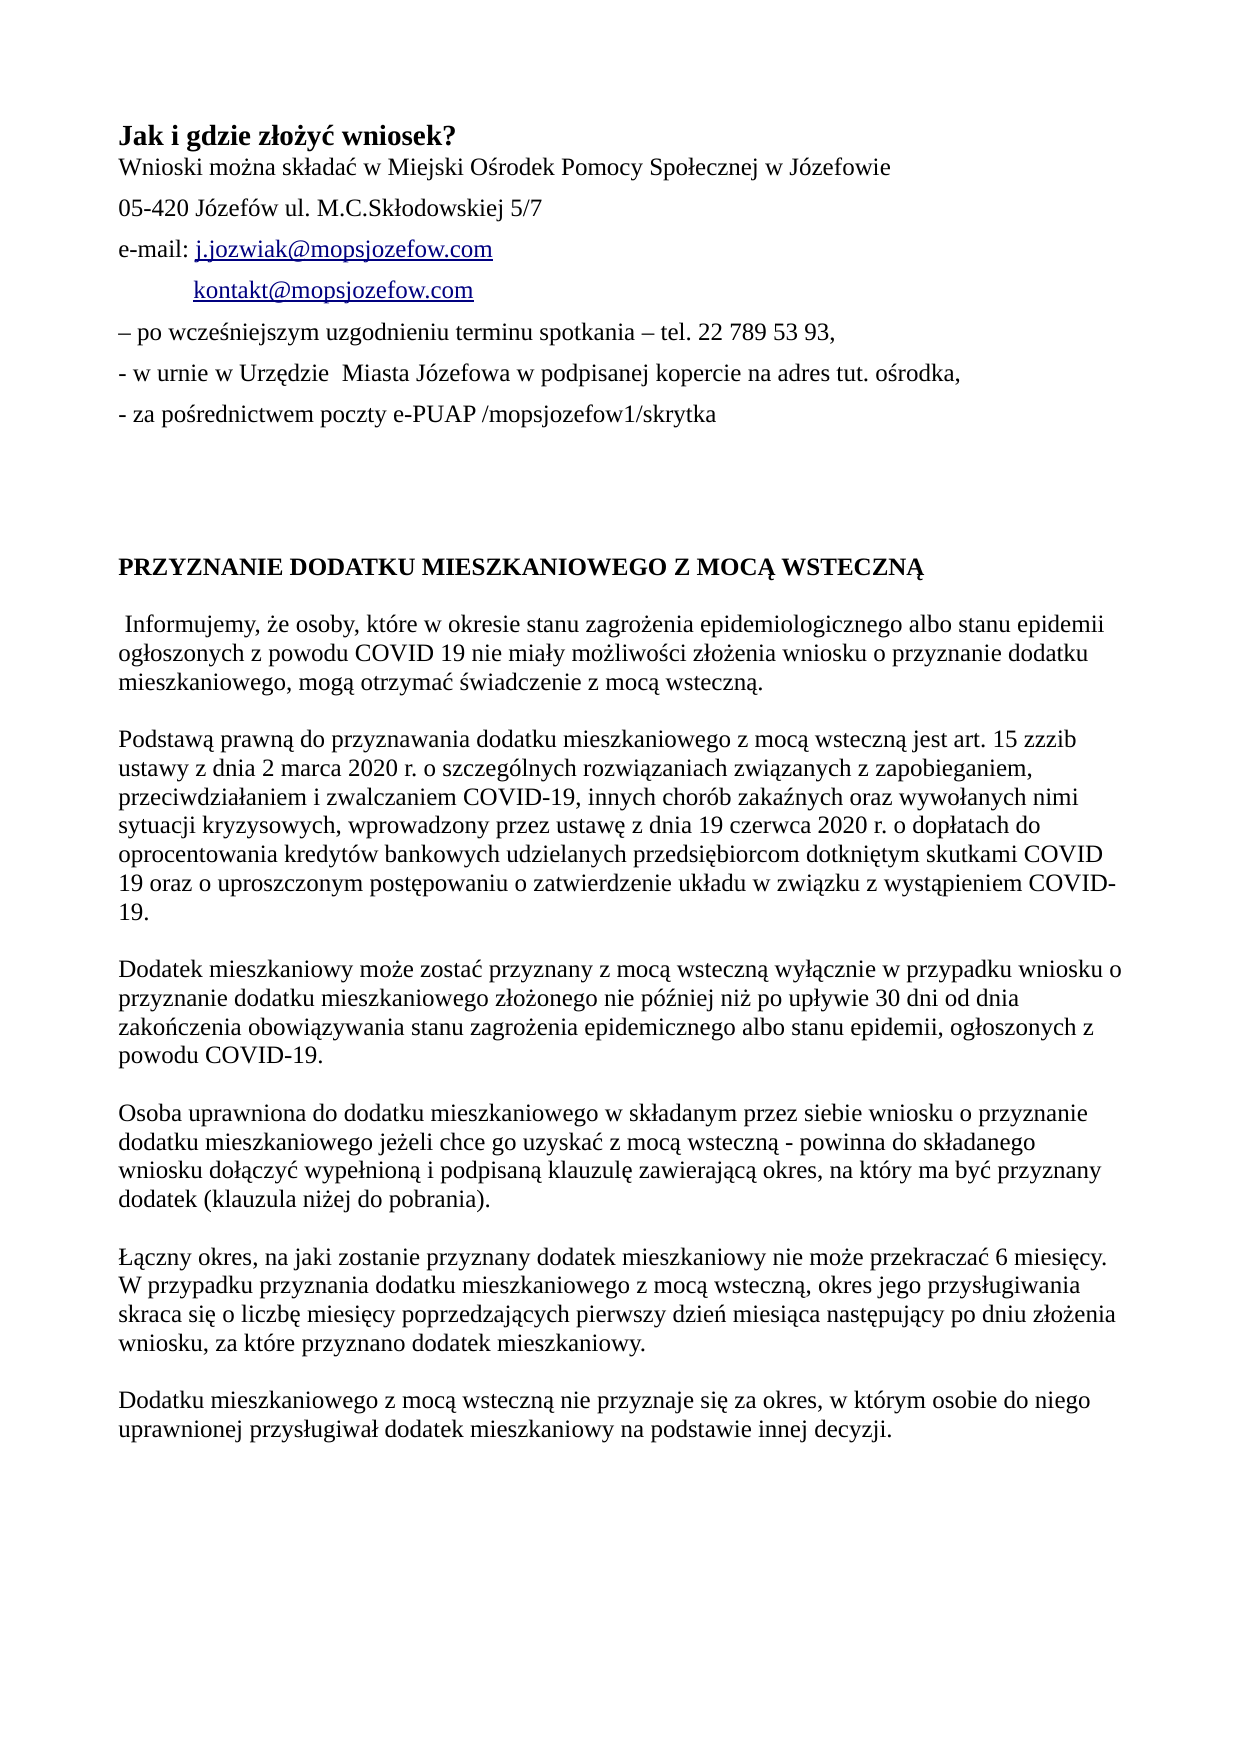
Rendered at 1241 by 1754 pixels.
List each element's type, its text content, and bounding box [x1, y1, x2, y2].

text Osoba uprawniona do dodatku mieszkaniowego w składanym przez siebie wniosku o przyznanie dodatku mieszkaniowego jeżeli chce go uzyskać z mocą wsteczną - powinna do składanego wniosku dołączyć wypełnioną i podpisaną klauzulę zawierającą okres, na który ma być przyznany dodatek (klauzula niżej do pobrania). [118, 1098, 1122, 1213]
text Dodatku mieszkaniowego z mocą wsteczną nie przyznaje się za okres, w którym osobie do niego uprawnionej przysługiwał dodatek mieszkaniowy na podstawie innej decyzji. [118, 1385, 1122, 1443]
subtitle Jak i gdzie złożyć wniosek? [118, 118, 1122, 152]
text Łączny okres, na jaki zostanie przyznany dodatek mieszkaniowy nie może przekraczać 6 miesięcy. W przypadku przyznania dodatku mieszkaniowego z mocą wsteczną, okres jego przysługiwania skraca się o liczbę miesięcy poprzedzających pierwszy dzień miesiąca następujący po dniu złożenia wniosku, za które przyznano dodatek mieszkaniowy. [118, 1242, 1122, 1357]
text Dodatek mieszkaniowy może zostać przyznany z mocą wsteczną wyłącznie w przypadku wniosku o przyznanie dodatku mieszkaniowego złożonego nie później niż po upływie 30 dni od dnia zakończenia obowiązywania stanu zagrożenia epidemicznego albo stanu epidemii, ogłoszonych z powodu COVID-19. [118, 954, 1122, 1069]
text Wnioski można składać w Miejski Ośrodek Pomocy Społecznej w Józefowie [118, 152, 1122, 180]
text PRZYZNANIE DODATKU MIESZKANIOWEGO Z MOCĄ WSTECZNĄ [118, 552, 1122, 580]
text 05-420 Józefów ul. M.C.Skłodowskiej 5/7 [118, 193, 1122, 222]
text – po wcześniejszym uzgodnieniu terminu spotkania – tel. 22 789 53 93, [118, 317, 1122, 345]
text e-mail: j.jozwiak@mopsjozefow.com [118, 234, 1122, 263]
text Informujemy, że osoby, które w okresie stanu zagrożenia epidemiologicznego albo stanu epidemii ogłoszonych z powodu COVID 19 nie miały możliwości złożenia wniosku o przyznanie dodatku mieszkaniowego, mogą otrzymać świadczenie z mocą wsteczną. [118, 609, 1122, 695]
text - w urnie w Urzędzie Miasta Józefowa w podpisanej kopercie na adres tut. ośrodka, [118, 358, 1122, 387]
text - za pośrednictwem poczty e-PUAP /mopsjozefow1/skrytka [118, 399, 1122, 428]
text kontakt@mopsjozefow.com [118, 275, 1122, 304]
text Podstawą prawną do przyznawania dodatku mieszkaniowego z mocą wsteczną jest art. 15 zzzib ustawy z dnia 2 marca 2020 r. o szczególnych rozwiązaniach związanych z zapobieganiem, przeciwdziałaniem i zwalczaniem COVID-19, innych chorób zakaźnych oraz wywołanych nimi sytuacji kryzysowych, wprowadzony przez ustawę z dnia 19 czerwca 2020 r. o dopłatach do oprocentowania kredytów bankowych udzielanych przedsiębiorcom dotkniętym skutkami COVID 19 oraz o uproszczonym postępowaniu o zatwierdzenie układu w związku z wystąpieniem COVID-19. [118, 724, 1122, 925]
